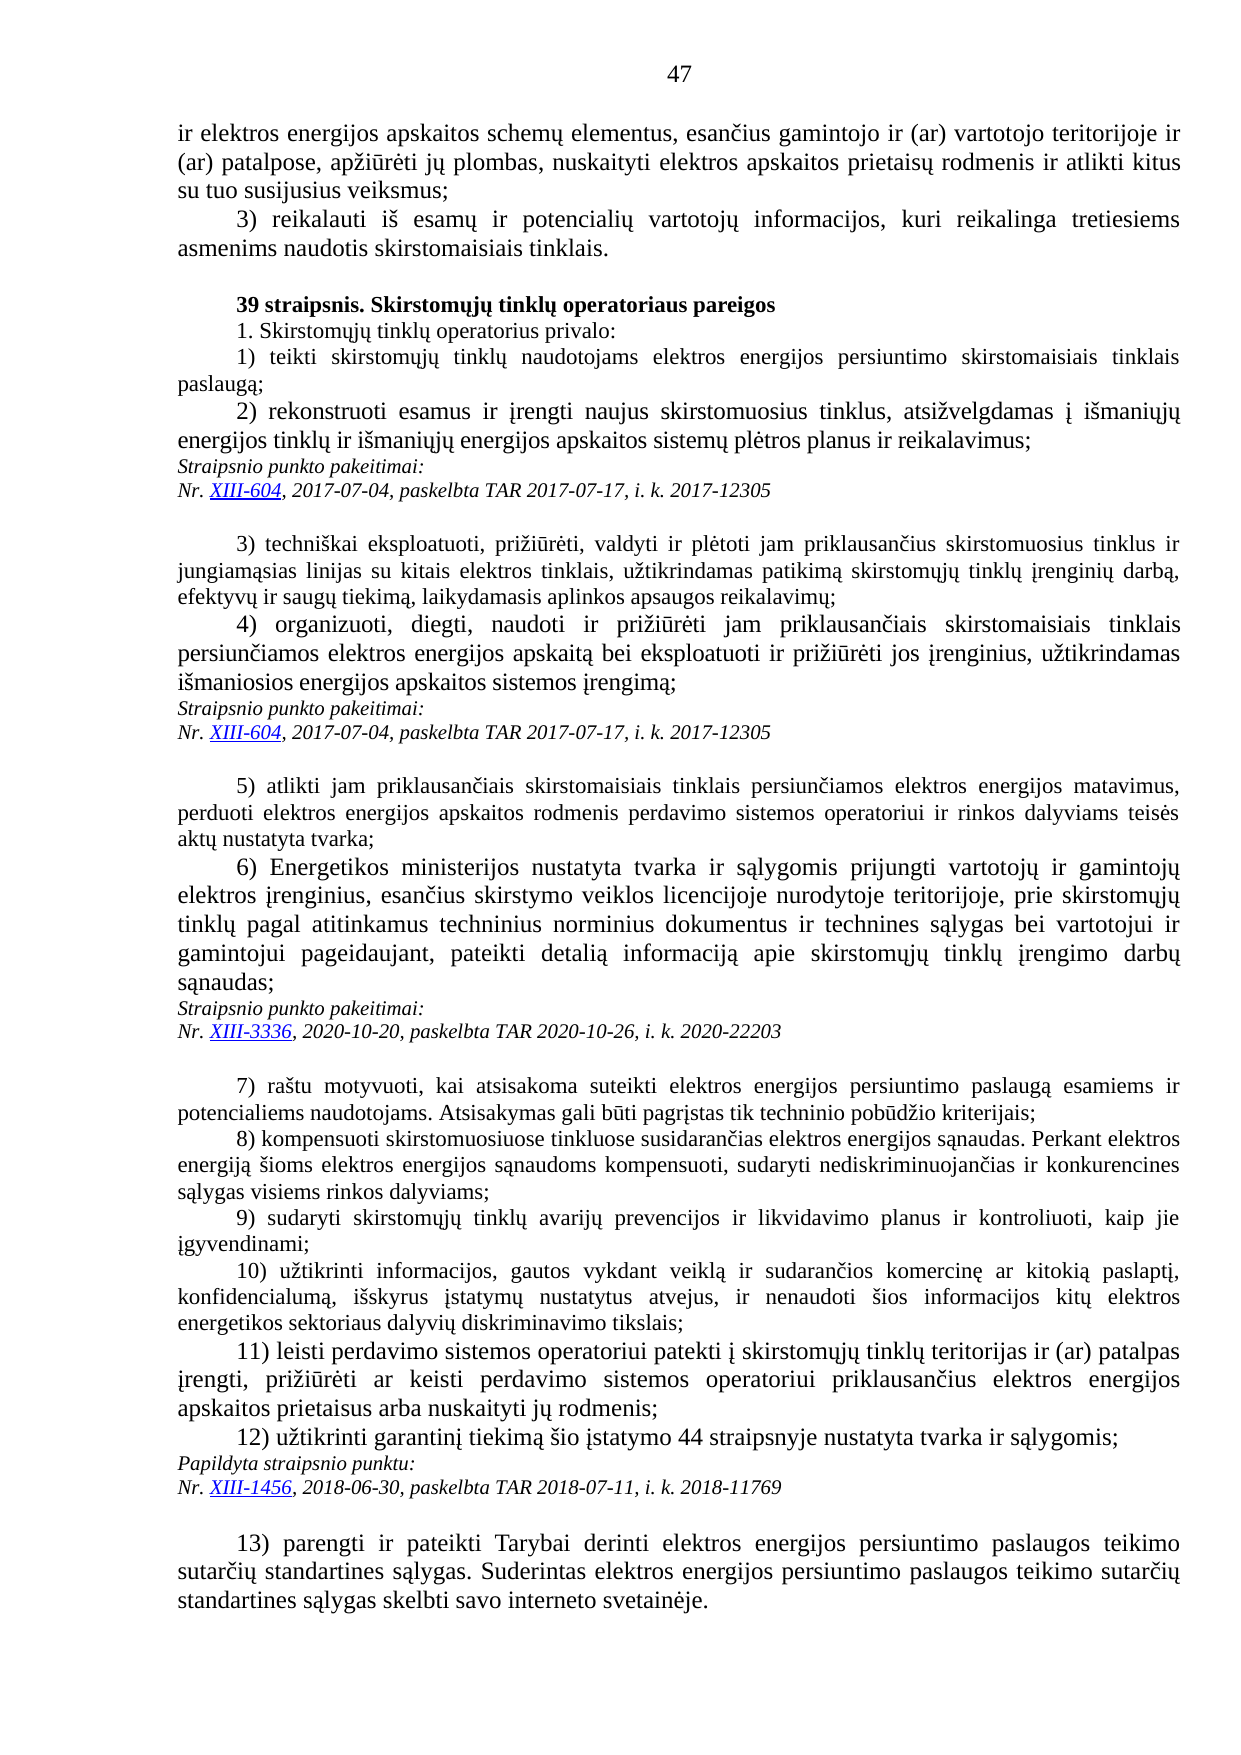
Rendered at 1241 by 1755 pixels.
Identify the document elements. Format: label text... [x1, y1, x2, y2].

text Straipsnio punkto pakeitimai: [177, 696, 1181, 720]
text Nr. XIII-604, 2017-07-04, paskelbta TAR 2017-07-17, i. k. 2017-12305 [177, 478, 1181, 502]
text Nr. XIII-1456, 2018-06-30, paskelbta TAR 2018-07-11, i. k. 2018-11769 [177, 1475, 1181, 1499]
text 1) teikti skirstomųjų tinklų naudotojams elektros energijos persiuntimo skirstomaisiais tinklais paslaugą; [177, 343, 1181, 396]
text 13) parengti ir pateikti Tarybai derinti elektros energijos persiuntimo paslaugos teikimo sutarčių standartines sąlygas. Suderintas elektros energijos persiuntimo paslaugos teikimo sutarčių standartines sąlygas skelbti savo interneto svetainėje. [177, 1528, 1181, 1614]
text 7) raštu motyvuoti, kai atsisakoma suteikti elektros energijos persiuntimo paslaugą esamiems ir potencialiems naudotojams. Atsisakymas gali būti pagrįstas tik techninio pobūdžio kriterijais; [177, 1072, 1181, 1125]
text 6) Energetikos ministerijos nustatyta tvarka ir sąlygomis prijungti vartotojų ir gamintojų elektros įrenginius, esančius skirstymo veiklos licencijoje nurodytoje teritorijoje, prie skirstomųjų tinklų pagal atitinkamus techninius norminius dokumentus ir technines sąlygas bei vartotojui ir gamintojui pageidaujant, pateikti detalią informaciją apie skirstomųjų tinklų įrengimo darbų sąnaudas; [177, 852, 1181, 995]
text 11) leisti perdavimo sistemos operatoriui patekti į skirstomųjų tinklų teritorijas ir (ar) patalpas įrengti, prižiūrėti ar keisti perdavimo sistemos operatoriui priklausančius elektros energijos apskaitos prietaisus arba nuskaityti jų rodmenis; [177, 1336, 1181, 1422]
text 3) reikalauti iš esamų ir potencialių vartotojų informacijos, kuri reikalinga tretiesiems asmenims naudotis skirstomaisiais tinklais. [177, 204, 1181, 262]
text 4) organizuoti, diegti, naudoti ir prižiūrėti jam priklausančiais skirstomaisiais tinklais persiunčiamos elektros energijos apskaitą bei eksploatuoti ir prižiūrėti jos įrenginius, užtikrindamas išmaniosios energijos apskaitos sistemos įrengimą; [177, 609, 1181, 696]
text Papildyta straipsnio punktu: [177, 1451, 1181, 1475]
text Straipsnio punkto pakeitimai: [177, 453, 1181, 478]
text 39 straipsnis. Skirstomųjų tinklų operatoriaus pareigos [177, 291, 1181, 317]
text 10) užtikrinti informacijos, gautos vykdant veiklą ir sudarančios komercinę ar kitokią paslaptį, konfidencialumą, išskyrus įstatymų nustatytus atvejus, ir nenaudoti šios informacijos kitų elektros energetikos sektoriaus dalyvių diskriminavimo tikslais; [177, 1257, 1181, 1336]
text 1. Skirstomųjų tinklų operatorius privalo: [177, 317, 1181, 343]
text 3) techniškai eksploatuoti, prižiūrėti, valdyti ir plėtoti jam priklausančius skirstomuosius tinklus ir jungiamąsias linijas su kitais elektros tinklais, užtikrindamas patikimą skirstomųjų tinklų įrenginių darbą, efektyvų ir saugų tiekimą, laikydamasis aplinkos apsaugos reikalavimų; [177, 530, 1181, 609]
text 5) atlikti jam priklausančiais skirstomaisiais tinklais persiunčiamos elektros energijos matavimus, perduoti elektros energijos apskaitos rodmenis perdavimo sistemos operatoriui ir rinkos dalyviams teisės aktų nustatyta tvarka; [177, 773, 1181, 852]
text 2) rekonstruoti esamus ir įrengti naujus skirstomuosius tinklus, atsižvelgdamas į išmaniųjų energijos tinklų ir išmaniųjų energijos apskaitos sistemų plėtros planus ir reikalavimus; [177, 396, 1181, 453]
text Nr. XIII-604, 2017-07-04, paskelbta TAR 2017-07-17, i. k. 2017-12305 [177, 720, 1181, 744]
text Nr. XIII-3336, 2020-10-20, paskelbta TAR 2020-10-26, i. k. 2020-22203 [177, 1019, 1181, 1043]
text 9) sudaryti skirstomųjų tinklų avarijų prevencijos ir likvidavimo planus ir kontroliuoti, kaip jie įgyvendinami; [177, 1204, 1181, 1257]
text 12) užtikrinti garantinį tiekimą šio įstatymo 44 straipsnyje nustatyta tvarka ir sąlygomis; [177, 1422, 1181, 1451]
text 8) kompensuoti skirstomuosiuose tinkluose susidarančias elektros energijos sąnaudas. Perkant elektros energiją šioms elektros energijos sąnaudoms kompensuoti, sudaryti nediskriminuojančias ir konkurencines sąlygas visiems rinkos dalyviams; [177, 1125, 1181, 1204]
text Straipsnio punkto pakeitimai: [177, 995, 1181, 1019]
text ir elektros energijos apskaitos schemų elementus, esančius gamintojo ir (ar) vartotojo teritorijoje ir (ar) patalpose, apžiūrėti jų plombas, nuskaityti elektros apskaitos prietaisų rodmenis ir atlikti kitus su tuo susijusius veiksmus; [177, 118, 1181, 204]
